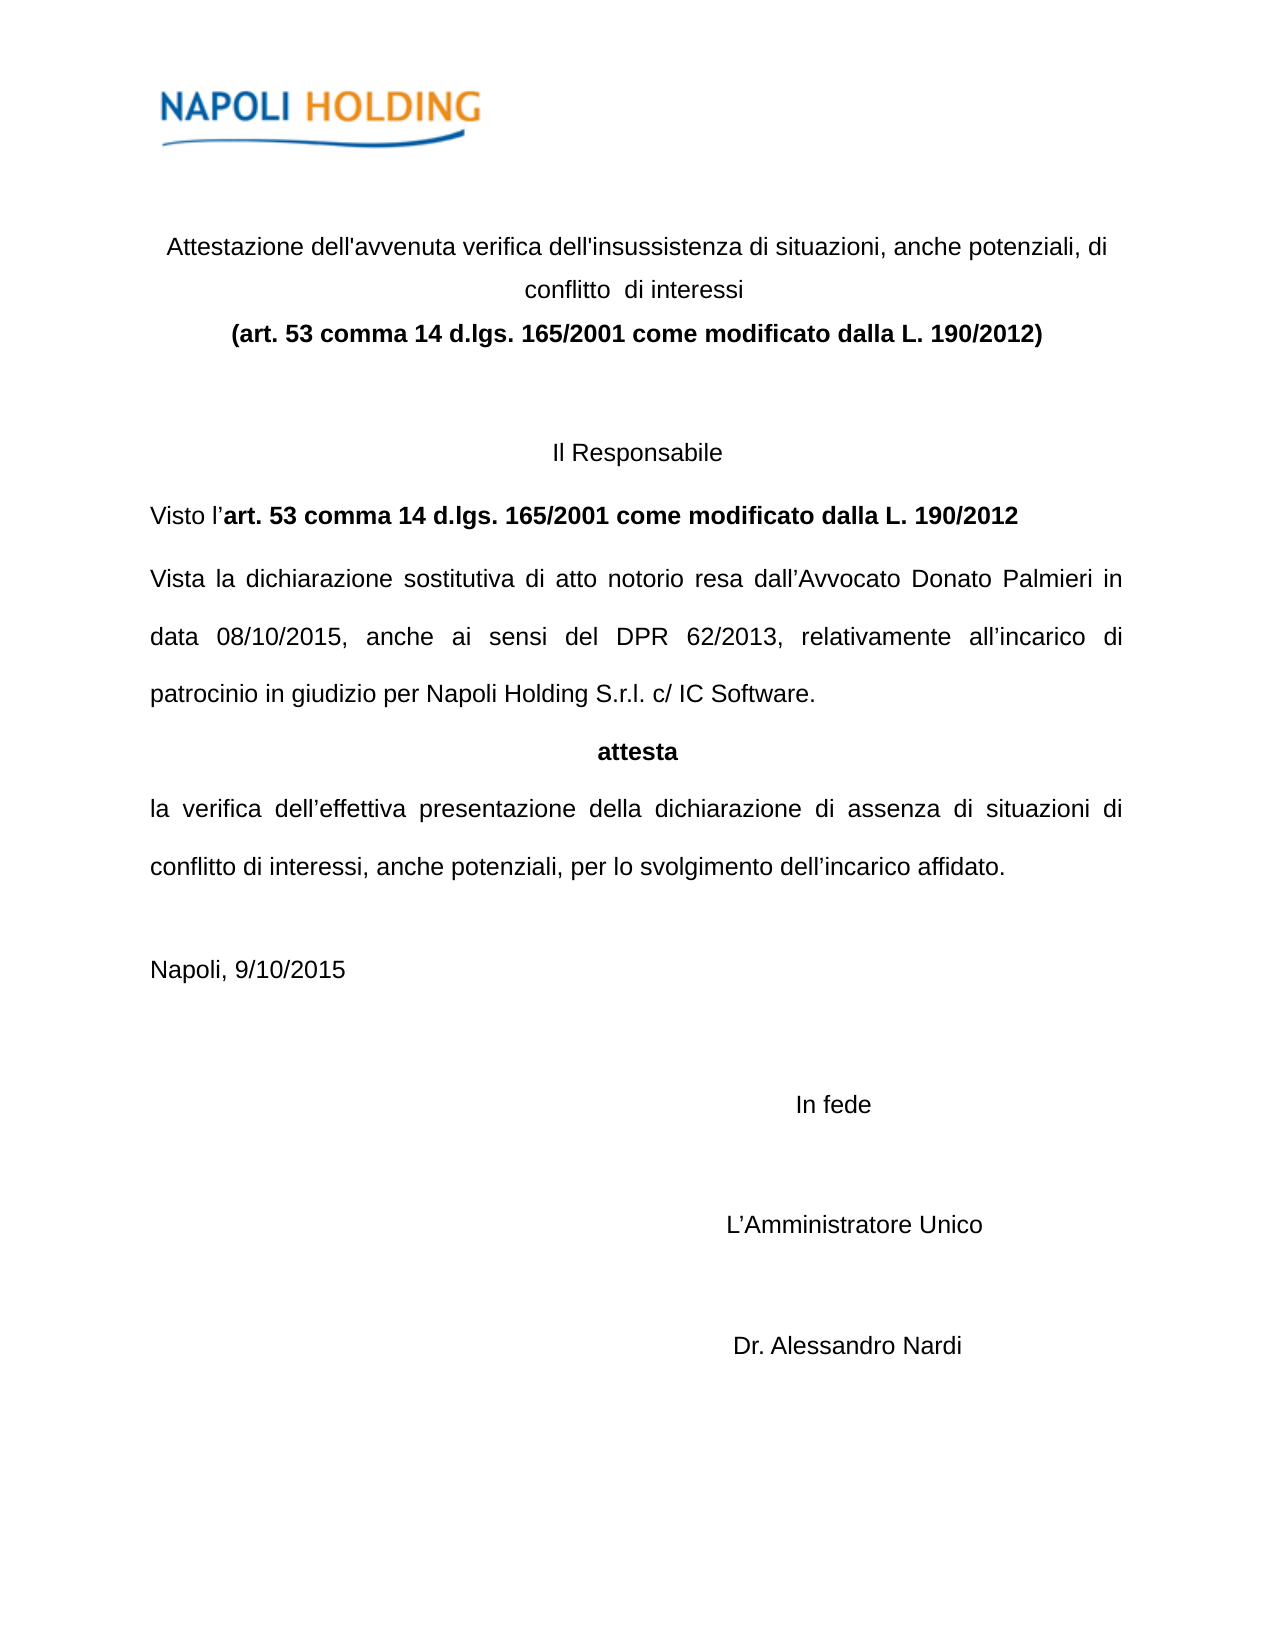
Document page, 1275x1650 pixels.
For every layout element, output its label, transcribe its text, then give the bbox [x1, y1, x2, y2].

text Visto l’art. 53 comma 14 d.lgs. 165/2001 come modificato dalla L. 190/2012 [150, 501, 1125, 530]
text Attestazione dell'avvenuta verifica dell'insussistenza di situazioni, anche potenziali, di conflitto di interessi (art. 53 comma 14 d.lgs. 165/2001 come modificato dalla L. 190/2012) [150, 232, 1125, 347]
text Dr. Alessandro Nardi [150, 1331, 1125, 1359]
text la verifica dell’effettiva presentazione della dichiarazione di assenza di situazioni di conflitto di interessi, anche potenziali, per lo svolgimento dell’incarico affidato. [150, 794, 1125, 880]
text Vista la dichiarazione sostitutiva di atto notorio resa dall’Avvocato Donato Palmieri in data 08/10/2015, anche ai sensi del DPR 62/2013, relativamente all’incarico di patrocinio in giudizio per Napoli Holding S.r.l. c/ IC Software. [150, 564, 1125, 708]
text L’Amministratore Unico [150, 1210, 1125, 1239]
text attesta [150, 737, 1125, 765]
text Il Responsabile [150, 438, 1125, 466]
text Napoli, 9/10/2015 [150, 955, 1125, 984]
text In fede [150, 1090, 1125, 1118]
